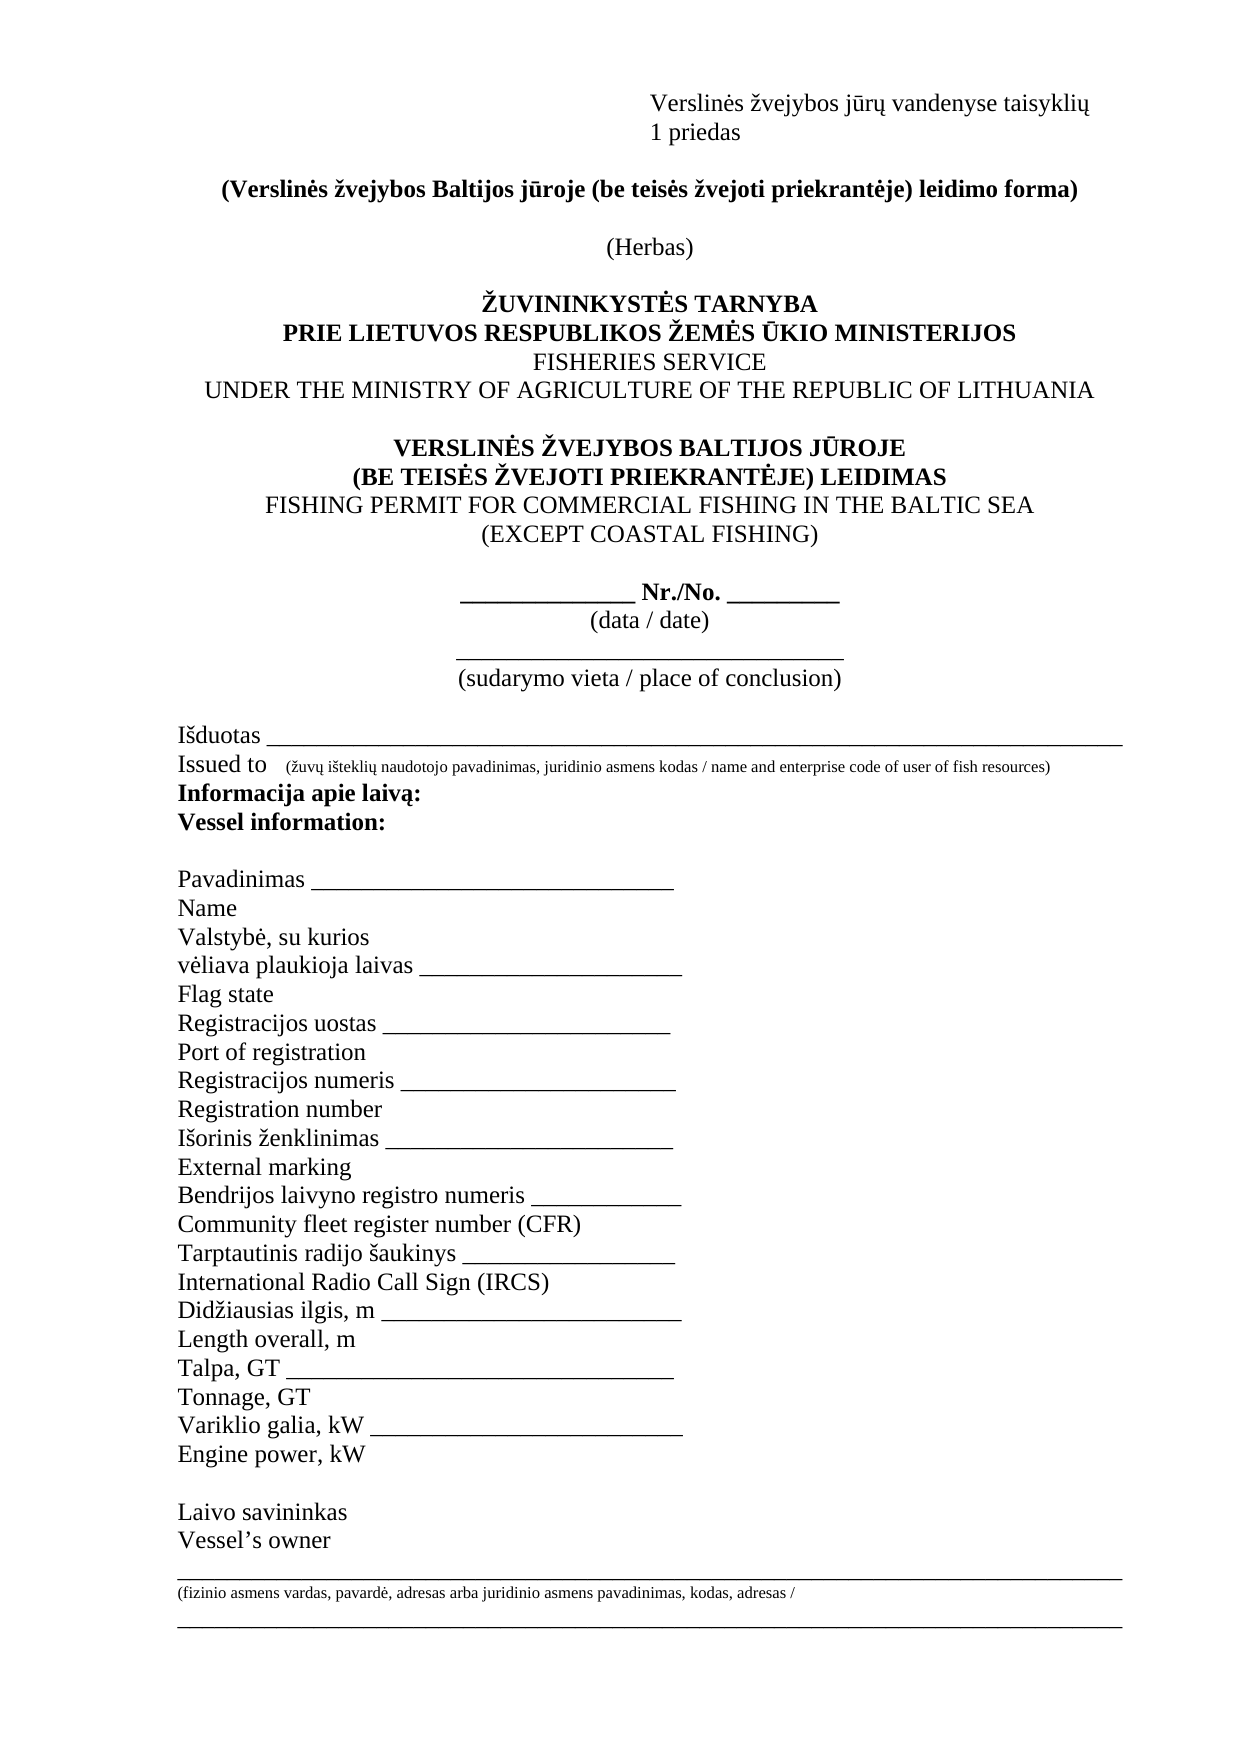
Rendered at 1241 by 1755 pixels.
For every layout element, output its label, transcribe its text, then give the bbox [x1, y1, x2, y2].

text vėliava plaukioja laivas _____________________ [177, 950, 1122, 979]
text 1 priedas [649, 117, 1122, 145]
text FISHERIES SERVICE [177, 347, 1122, 375]
text (fizinio asmens vardas, pavardė, adresas arba juridinio asmens pavadinimas, kodas, adresas / [177, 1583, 1122, 1602]
text Žuvininkystės TARNYBA [177, 289, 1122, 318]
text Name [177, 893, 1122, 922]
text Išduotas [177, 720, 1122, 749]
text Verslinės žvejybos jūrų vandenyse taisyklių [649, 88, 1122, 117]
text Didžiausias ilgis, m ________________________ [177, 1295, 1122, 1324]
text FISHING PERMIT FOR COMMERCIAL FISHING IN THE BALTIC SEA [177, 490, 1122, 519]
text Laivo savininkas [177, 1497, 1122, 1525]
text _______________________________ [177, 634, 1122, 663]
text (be teisės žvejoti priekrantėje) LEIDIMAS [177, 462, 1122, 490]
text (Herbas) [177, 232, 1122, 260]
text (data / date) [177, 605, 1122, 634]
text Community fleet register number (CFR) [177, 1209, 1122, 1238]
text (Verslinės žvejybos Baltijos jūroje (be teisės žvejoti priekrantėje) leidimo forma) [177, 174, 1122, 203]
text _ [177, 1554, 1122, 1579]
text (EXCEPT COASTAL FISHING) [177, 519, 1122, 548]
text (sudarymo vieta / place of conclusion) [177, 663, 1122, 692]
text Bendrijos laivyno registro numeris ____________ [177, 1180, 1122, 1209]
text UNDER THE MINISTRY OF AGRICULTURE OF THE REPUBLIC OF LITHUANIA [177, 375, 1122, 404]
text Talpa, GT _______________________________ [177, 1353, 1122, 1382]
text Variklio galia, kW _________________________ [177, 1410, 1122, 1439]
text Tarptautinis radijo šaukinys _________________ [177, 1238, 1122, 1267]
text Registracijos numeris ______________________ [177, 1065, 1122, 1094]
text Vessel’s owner [177, 1525, 1122, 1554]
text Engine power, kW [177, 1439, 1122, 1468]
text Registration number [177, 1094, 1122, 1123]
text Valstybė, su kurios [177, 922, 1122, 950]
text prie lietuvos respublikos žemės ūkio ministerijos [177, 318, 1122, 347]
text Pavadinimas _____________________________ [177, 864, 1122, 893]
text Flag state [177, 979, 1122, 1008]
text Port of registration [177, 1037, 1122, 1065]
text Registracijos uostas _______________________ [177, 1008, 1122, 1037]
text External marking [177, 1152, 1122, 1180]
text Išorinis ženklinimas _______________________ [177, 1123, 1122, 1152]
text International Radio Call Sign (IRCS) [177, 1267, 1122, 1295]
text ______________ Nr./No. _________ [177, 577, 1122, 605]
text VERSLINĖS ŽVEJYBOS Baltijos jūroje [177, 433, 1122, 462]
text Tonnage, GT [177, 1382, 1122, 1410]
text Informacija apie laivą: [177, 778, 1122, 807]
text _ [177, 1602, 1122, 1627]
text Length overall, m [177, 1324, 1122, 1353]
text Vessel information: [177, 807, 1122, 835]
text Issued to (žuvų išteklių naudotojo pavadinimas, juridinio asmens kodas / name and enterprise code of user of fish resources) [177, 749, 1122, 778]
